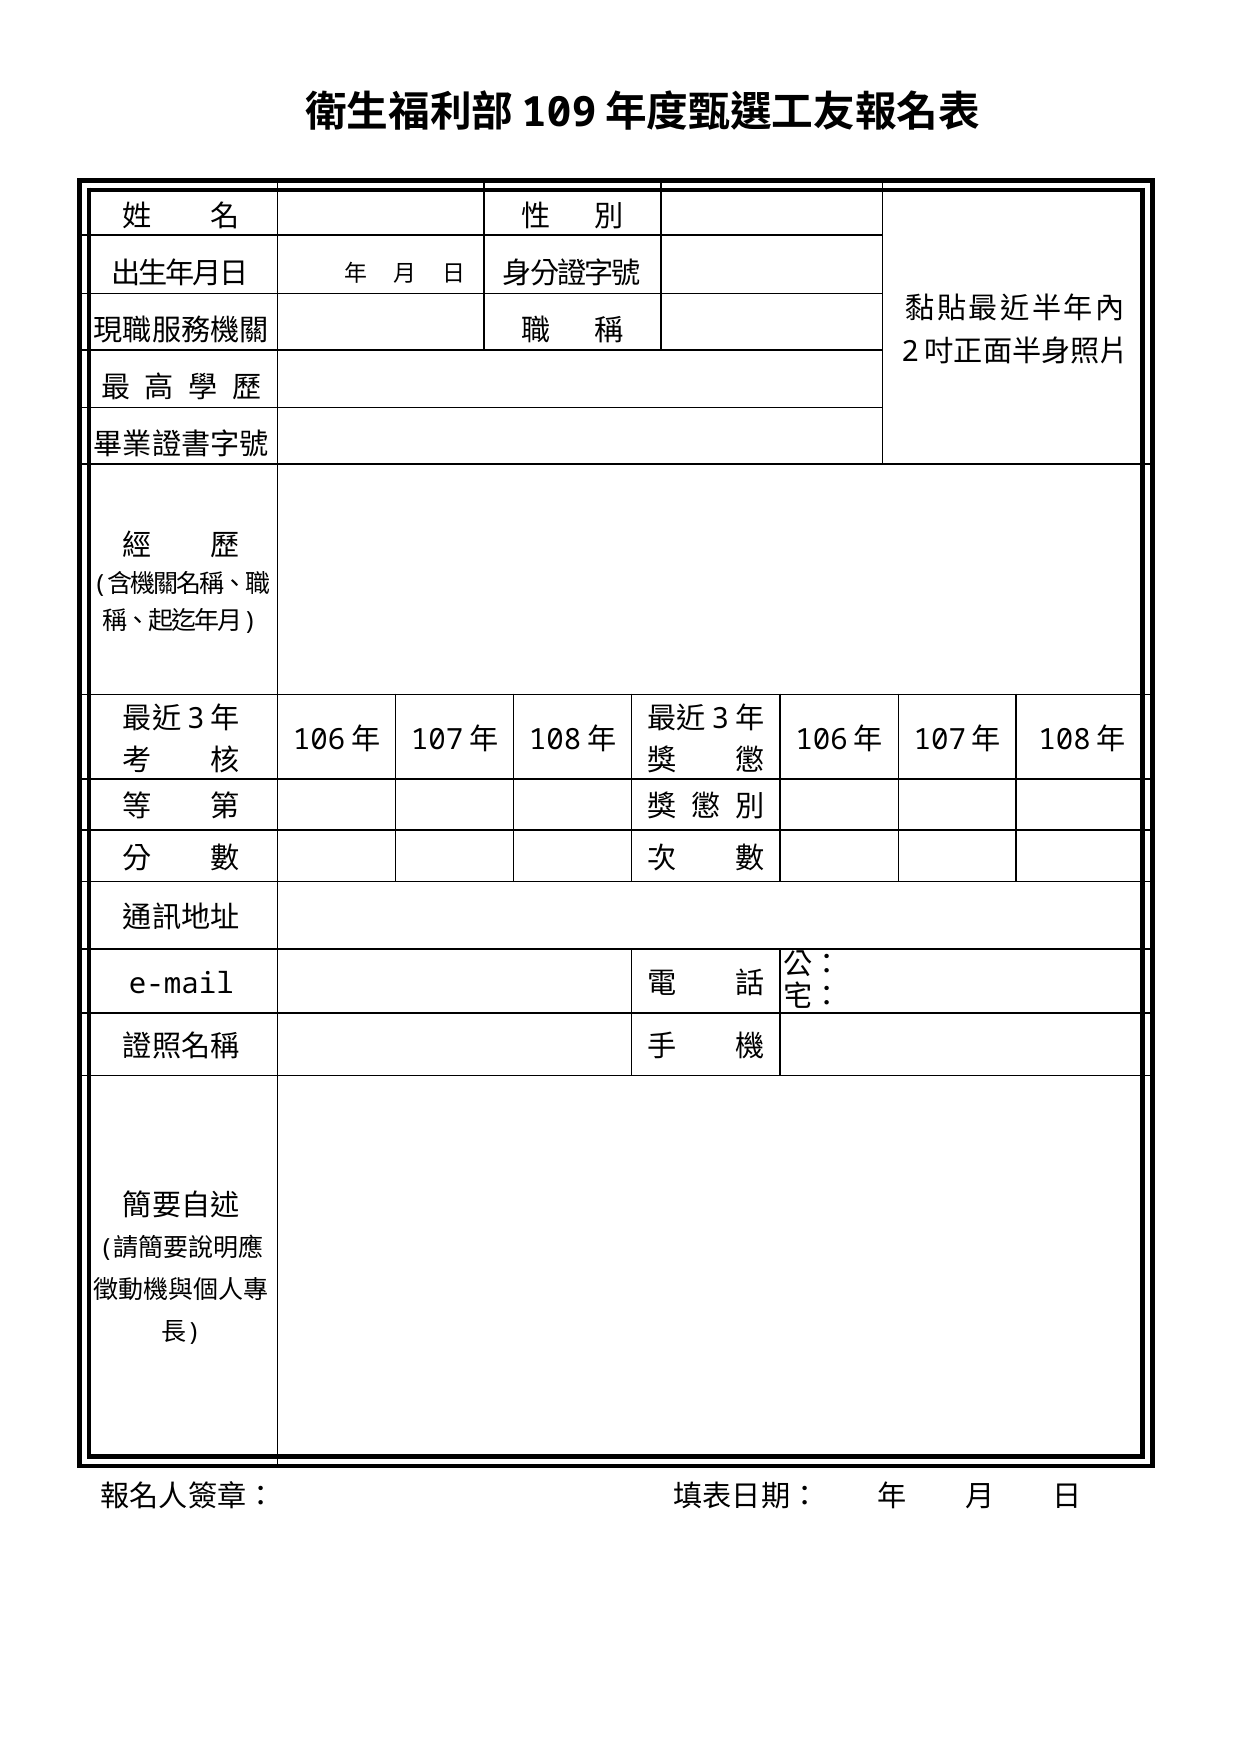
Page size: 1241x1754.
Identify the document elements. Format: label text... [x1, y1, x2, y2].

table_cell 等 第 [91, 780, 277, 829]
table_header [662, 192, 882, 234]
table_cell 次 數 [632, 831, 779, 881]
table_cell [781, 1014, 1140, 1074]
table_cell [278, 408, 882, 463]
table_cell [278, 831, 395, 881]
table_cell 身分證字號 [485, 236, 660, 292]
table_cell [662, 294, 882, 349]
table_cell 107年 [899, 695, 1015, 778]
table_cell 出生年月日 [91, 236, 277, 292]
table_cell [1017, 780, 1140, 829]
table_header [662, 183, 882, 188]
table_cell [396, 831, 513, 881]
table_cell [278, 950, 631, 1012]
text 衛生福利部109年度甄選工友報名表 [148, 78, 1137, 138]
table_cell [662, 236, 882, 292]
table_cell 最 高 學 歷 [91, 351, 277, 407]
table_header 姓 名 [84, 183, 277, 234]
table_cell [514, 780, 631, 829]
table_cell 分 數 [91, 831, 277, 881]
table_cell e-mail [91, 950, 277, 1012]
table_cell [514, 831, 631, 881]
table_cell 107年 [396, 695, 513, 778]
table_cell 證照名稱 [91, 1014, 277, 1074]
table_cell 最近3年 獎 懲 [632, 695, 779, 778]
table_header [278, 183, 483, 188]
table_cell [396, 780, 513, 829]
table_cell [1017, 831, 1140, 881]
table_cell [278, 465, 1140, 693]
table_cell [899, 831, 1015, 881]
table_cell [278, 780, 395, 829]
table_cell 現職服務機關 [91, 294, 277, 349]
table_cell 畢業證書字號 [91, 408, 277, 463]
table_cell 通訊地址 [91, 882, 277, 948]
table_cell 106年 [781, 695, 898, 778]
table_header 性 別 [485, 192, 660, 234]
table_cell 簡要自述 (請簡要說明應徵動機與個人專長) [91, 1076, 277, 1454]
table_cell 108年 [514, 695, 631, 778]
table_header 黏貼最近半年內 2吋正面半身照片 [883, 183, 1147, 463]
table_header [485, 183, 660, 188]
table_cell [278, 351, 882, 407]
table_cell 年 月 日 [278, 236, 483, 292]
table_cell 電 話 [632, 950, 779, 1012]
table_cell [781, 831, 898, 881]
table_cell 手 機 [632, 1014, 779, 1074]
table_cell 最近3年 考 核 [91, 695, 277, 778]
table_cell [278, 1014, 631, 1074]
table_cell [278, 294, 483, 349]
table_cell 106年 [278, 695, 395, 778]
table_cell 經 歷 (含機關名稱、職稱、起迄年月) [91, 465, 277, 693]
table_cell [278, 882, 1140, 948]
table_cell 公： 宅： [781, 950, 1140, 1012]
table_cell 職 稱 [485, 294, 660, 349]
table_cell 108年 [1017, 695, 1140, 778]
table_cell [781, 780, 898, 829]
text 報名人簽章： 填表日期： 年 月 日 [100, 1468, 1137, 1516]
table_cell [278, 1076, 1140, 1454]
table_header [278, 192, 483, 234]
table_cell [899, 780, 1015, 829]
table_cell 獎 懲 別 [632, 780, 779, 829]
